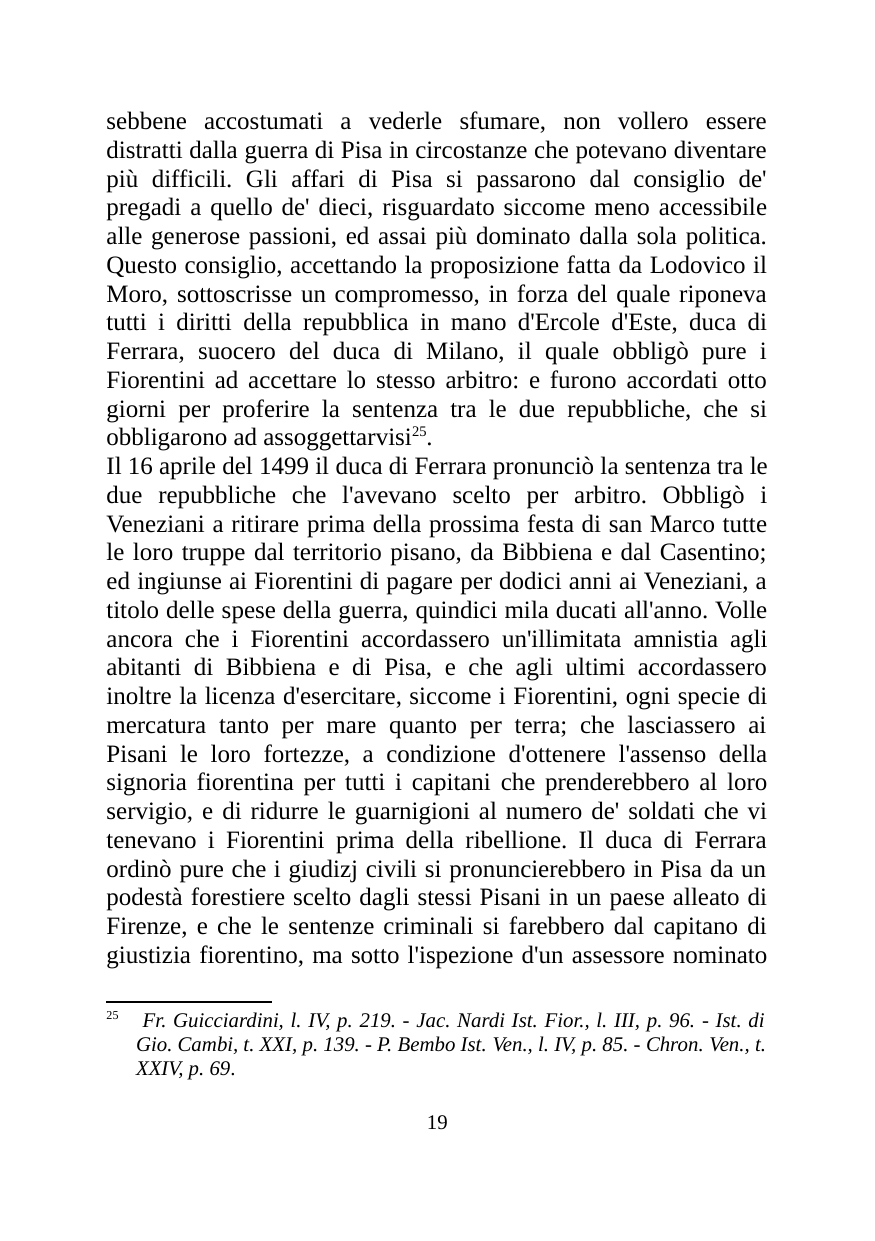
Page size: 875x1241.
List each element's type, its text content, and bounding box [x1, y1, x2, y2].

text sebbene accostumati a vederle sfumare, non vollero essere distratti dalla guerra di Pisa in circostanze che potevano diventare più difficili. Gli affari di Pisa si passarono dal consiglio de' pregadi a quello de' dieci, risguardato siccome meno accessibile alle generose passioni, ed assai più dominato dalla sola politica. Questo consiglio, accettando la proposizione fatta da Lodovico il Moro, sottoscrisse un compromesso, in forza del quale riponeva tutti i diritti della repubblica in mano d'Ercole d'Este, duca di Ferrara, suocero del duca di Milano, il quale obbligò pure i Fiorentini ad accettare lo stesso arbitro: e furono accordati otto giorni per proferire la sentenza tra le due repubbliche, che si obbligarono ad assoggettarvisi. [106, 106, 768, 451]
text Il 16 aprile del 1499 il duca di Ferrara pronunciò la sentenza tra le due repubbliche che l'avevano scelto per arbitro. Obbligò i Veneziani a ritirare prima della prossima festa di san Marco tutte le loro truppe dal territorio pisano, da Bibbiena e dal Casentino; ed ingiunse ai Fiorentini di pagare per dodici anni ai Veneziani, a titolo delle spese della guerra, quindici mila ducati all'anno. Volle ancora che i Fiorentini accordassero un'illimitata amnistia agli abitanti di Bibbiena e di Pisa, e che agli ultimi accordassero inoltre la licenza d'esercitare, siccome i Fiorentini, ogni specie di mercatura tanto per mare quanto per terra; che lasciassero ai Pisani le loro fortezze, a condizione d'ottenere l'assenso della signoria fiorentina per tutti i capitani che prenderebbero al loro servigio, e di ridurre le guarnigioni al numero de' soldati che vi tenevano i Fiorentini prima della ribellione. Il duca di Ferrara ordinò pure che i giudizj civili si pronuncierebbero in Pisa da un podestà forestiere scelto dagli stessi Pisani in un paese alleato di Firenze, e che le sentenze criminali si farebbero dal capitano di giustizia fiorentino, ma sotto l'ispezione d'un assessore nominato [106, 451, 768, 969]
text Fr. Guicciardini, l. IV, p. 219. - Jac. Nardi Ist. Fior., l. III, p. 96. - Ist. di Gio. Cambi, t. XXI, p. 139. - P. Bembo Ist. Ven., l. IV, p. 85. - Chron. Ven., t. XXIV, p. 69. [106, 1008, 768, 1080]
